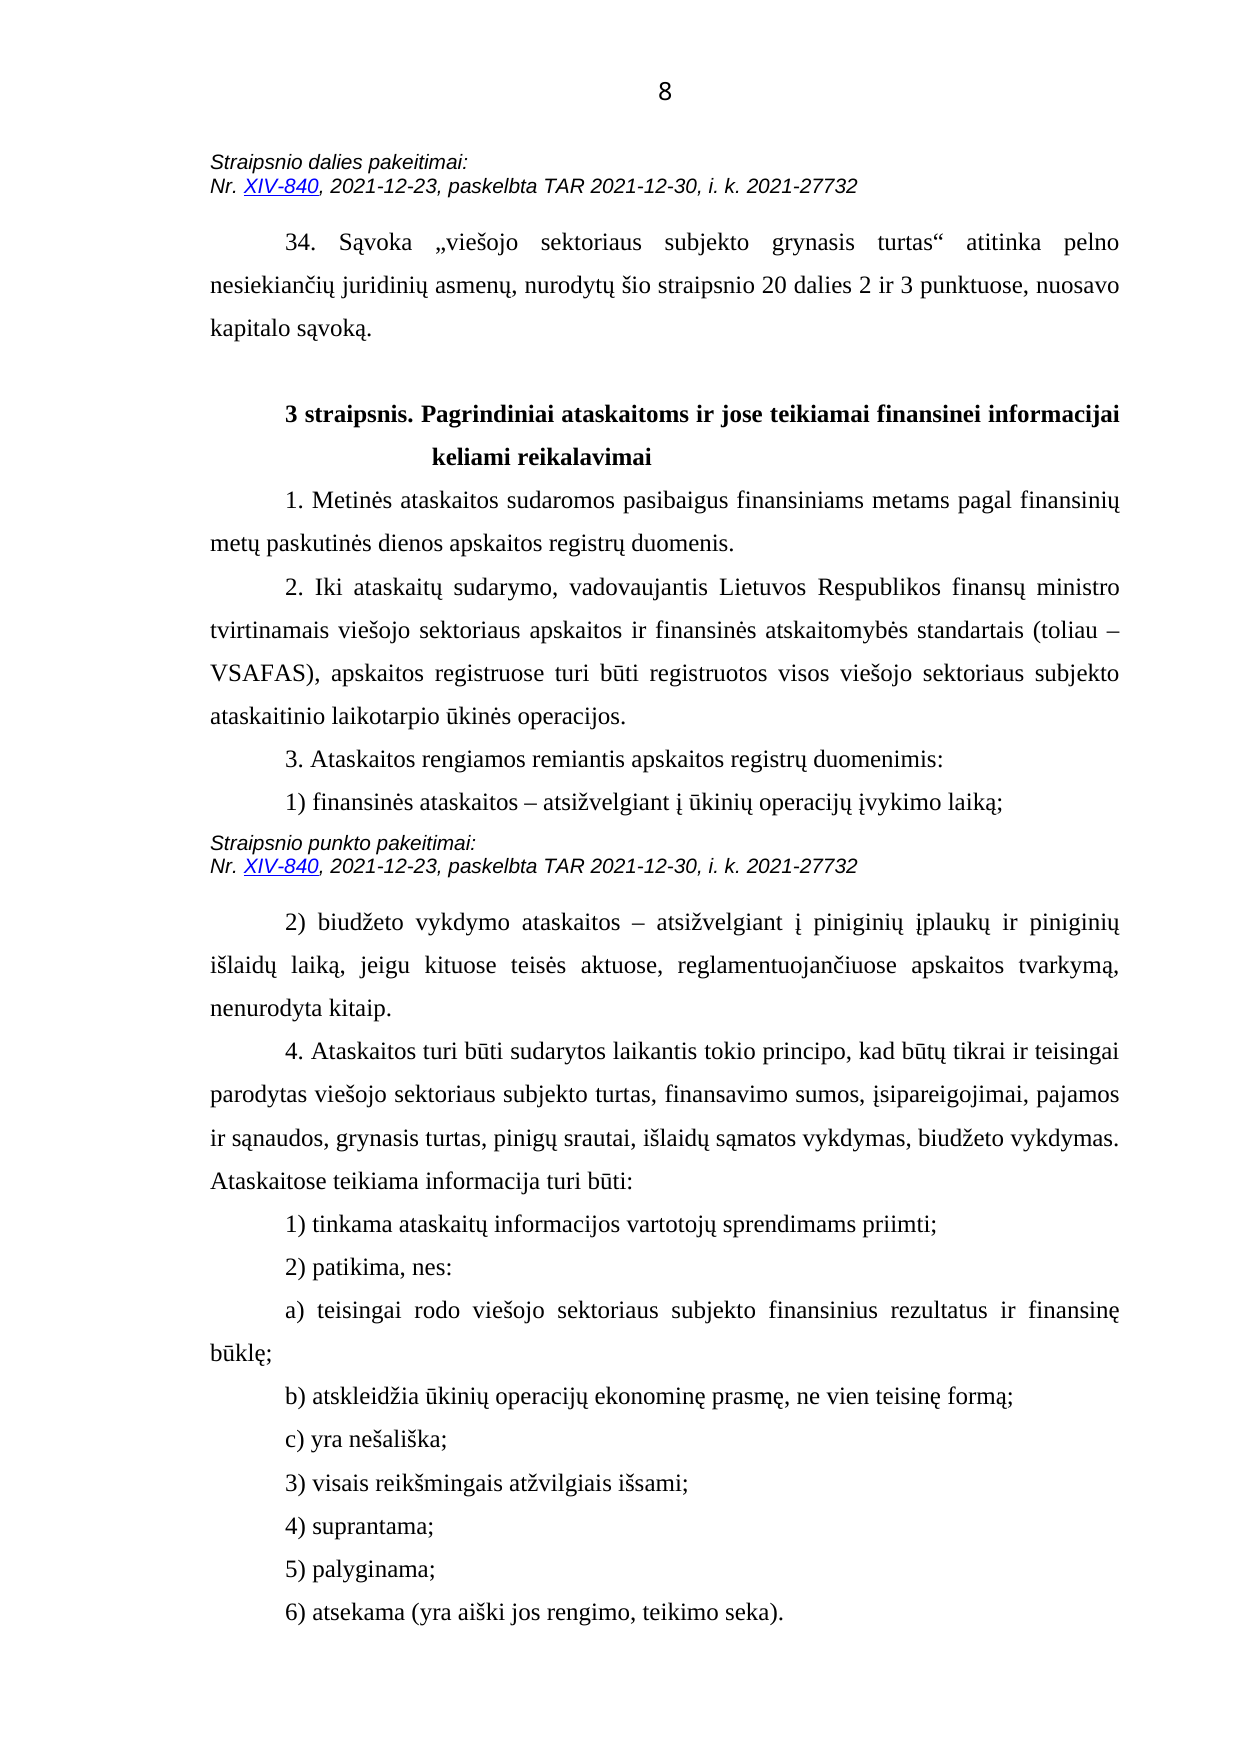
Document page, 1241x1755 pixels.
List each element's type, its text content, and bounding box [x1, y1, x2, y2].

text 3) visais reikšmingais atžvilgiais išsami; [210, 1468, 1120, 1496]
text 5) palyginama; [210, 1554, 1120, 1583]
text Straipsnio punkto pakeitimai: [210, 830, 1120, 854]
text 34. Sąvoka „viešojo sektoriaus subjekto grynasis turtas“ atitinka pelno nesiekiančių juridinių asmenų, nurodytų šio straipsnio 20 dalies 2 ir 3 punktuose, nuosavo kapitalo sąvoką. [210, 227, 1120, 342]
text 1) finansinės ataskaitos – atsižvelgiant į ūkinių operacijų įvykimo laiką; [210, 787, 1120, 816]
text 4. Ataskaitos turi būti sudarytos laikantis tokio principo, kad būtų tikrai ir teisingai parodytas viešojo sektoriaus subjekto turtas, finansavimo sumos, įsipareigojimai, pajamos ir sąnaudos, grynasis turtas, pinigų srautai, išlaidų sąmatos vykdymas, biudžeto vykdymas. Ataskaitose teikiama informacija turi būti: [210, 1036, 1120, 1194]
text 2. Iki ataskaitų sudarymo, vadovaujantis Lietuvos Respublikos finansų ministro tvirtinamais viešojo sektoriaus apskaitos ir finansinės atskaitomybės standartais (toliau – VSAFAS), apskaitos registruose turi būti registruotos visos viešojo sektoriaus subjekto ataskaitinio laikotarpio ūkinės operacijos. [210, 572, 1120, 730]
text c) yra nešališka; [210, 1424, 1120, 1453]
text 2) patikima, nes: [210, 1252, 1120, 1281]
text 1. Metinės ataskaitos sudaromos pasibaigus finansiniams metams pagal finansinių metų paskutinės dienos apskaitos registrų duomenis. [210, 485, 1120, 557]
text 6) atsekama (yra aiški jos rengimo, teikimo seka). [210, 1597, 1120, 1626]
text 3. Ataskaitos rengiamos remiantis apskaitos registrų duomenimis: [210, 744, 1120, 773]
text 4) suprantama; [210, 1511, 1120, 1539]
text Nr. XIV-840, 2021-12-23, paskelbta TAR 2021-12-30, i. k. 2021-27732 [210, 854, 1120, 878]
text a) teisingai rodo viešojo sektoriaus subjekto finansinius rezultatus ir finansinę būklę; [210, 1295, 1120, 1367]
text b) atskleidžia ūkinių operacijų ekonominę prasmę, ne vien teisinę formą; [210, 1381, 1120, 1410]
text 1) tinkama ataskaitų informacijos vartotojų sprendimams priimti; [210, 1209, 1120, 1238]
text 2) biudžeto vykdymo ataskaitos – atsižvelgiant į piniginių įplaukų ir piniginių išlaidų laiką, jeigu kituose teisės aktuose, reglamentuojančiuose apskaitos tvarkymą, nenurodyta kitaip. [210, 907, 1120, 1022]
text Nr. XIV-840, 2021-12-23, paskelbta TAR 2021-12-30, i. k. 2021-27732 [210, 174, 1120, 198]
text Straipsnio dalies pakeitimai: [210, 150, 1120, 174]
text 3 straipsnis. Pagrindiniai ataskaitoms ir jose teikiamai finansinei informacijai keliami reikalavimai [285, 399, 1120, 471]
